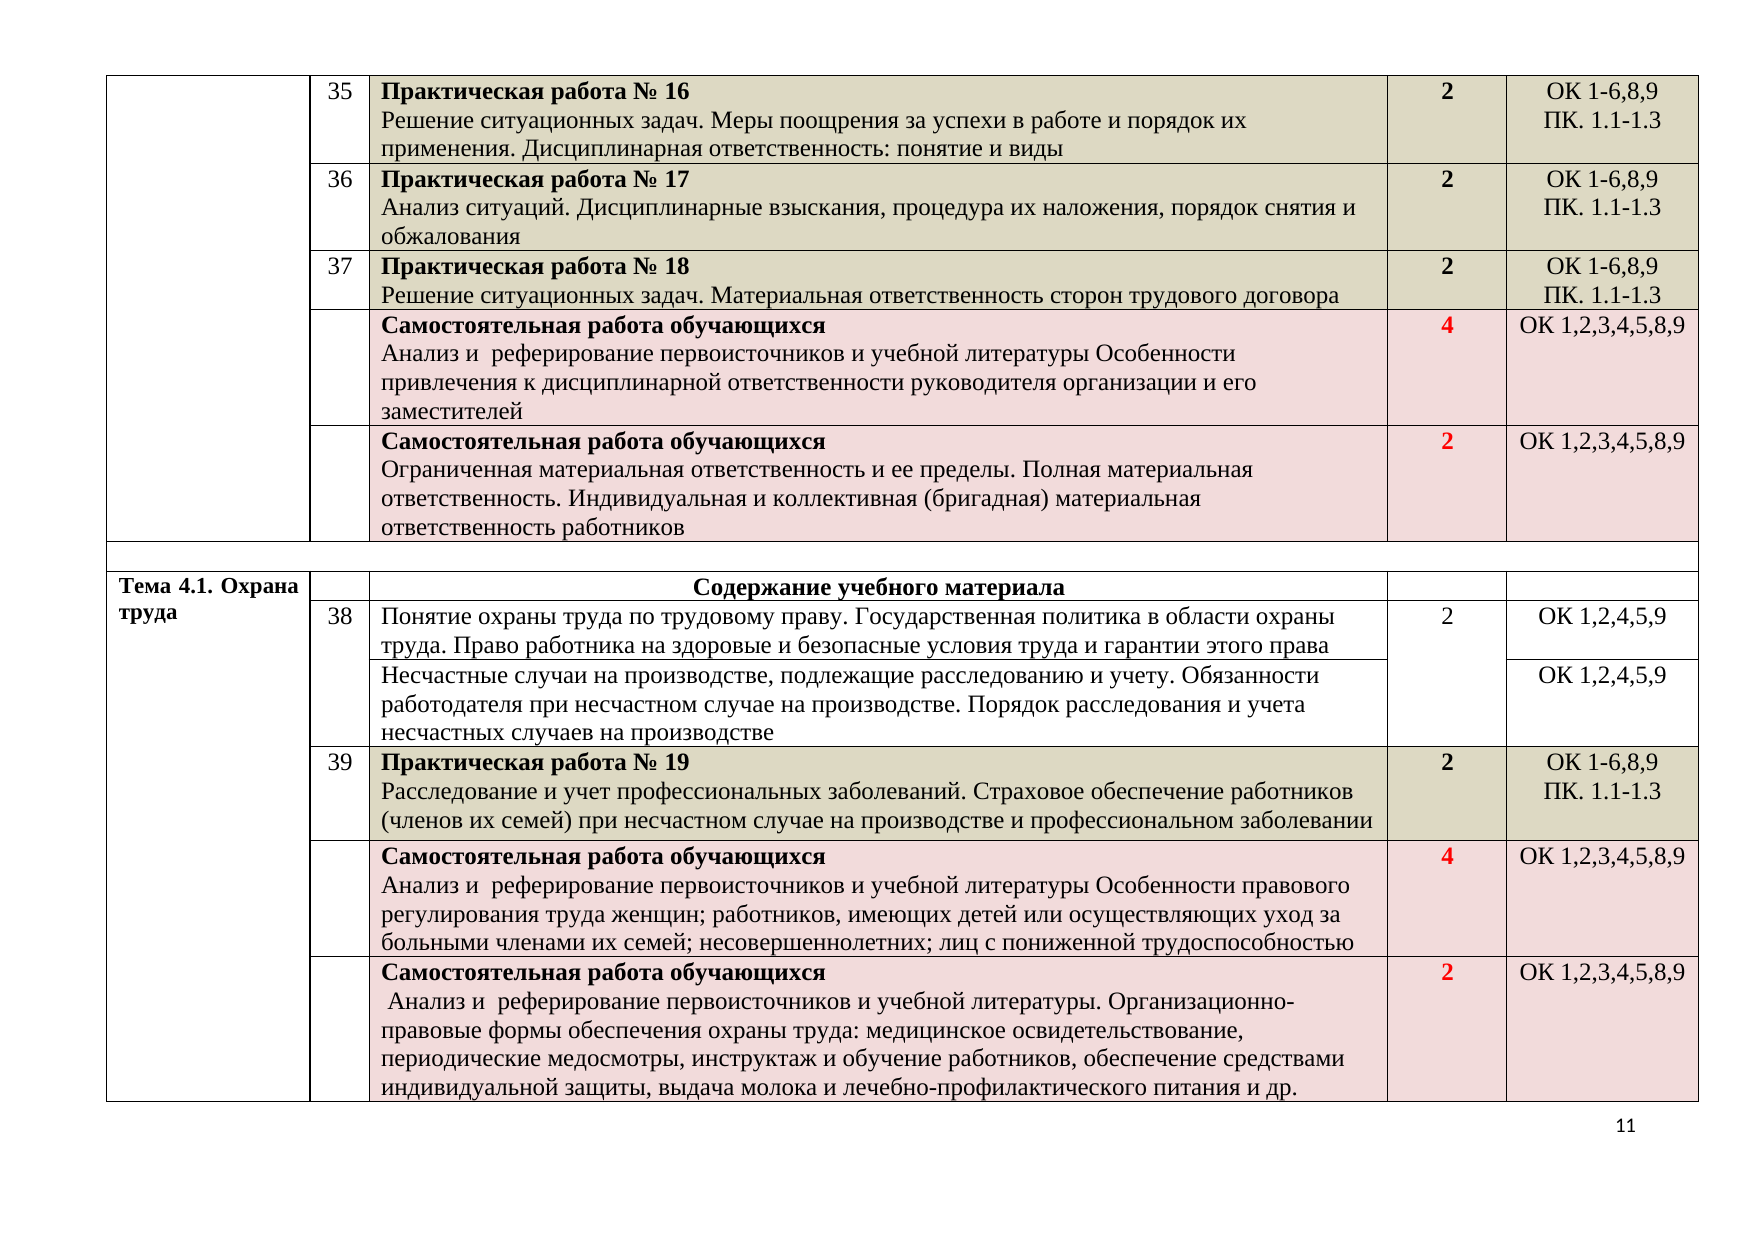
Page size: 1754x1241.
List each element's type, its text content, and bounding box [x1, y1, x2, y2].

table_cell Несчастные случаи на производстве, подлежащие расследованию и учету. Обязанности работодателя при несчастном случае на производстве. Порядок расследования и учета несчастных случаев на производстве [370, 660, 1387, 746]
table_cell 2 [1388, 601, 1506, 746]
table_cell ОК 1,2,3,4,5,8,9 [1507, 957, 1698, 1101]
table_cell Самостоятельная работа обучающихся Анализ и реферирование первоисточников и учебной литературы Особенности привлечения к дисциплинарной ответственности руководителя организации и его заместителей [370, 310, 1387, 425]
table_cell 2 [1388, 76, 1506, 163]
table_cell [311, 572, 369, 600]
table_cell Практическая работа № 18 Решение ситуационных задач. Материальная ответственность сторон трудового договора [370, 251, 1387, 309]
table_cell [311, 957, 369, 1101]
table_cell Понятие охраны труда по трудовому праву. Государственная политика в области охраны труда. Право работника на здоровые и безопасные условия труда и гарантии этого права [370, 601, 1387, 659]
table_cell ОК 1-6,8,9 ПК. 1.1-1.3 [1507, 164, 1698, 250]
table_cell [107, 76, 309, 541]
table_cell [311, 841, 369, 956]
table_cell ОК 1,2,3,4,5,8,9 [1507, 310, 1698, 425]
table_cell Практическая работа № 17 Анализ ситуаций. Дисциплинарные взыскания, процедура их наложения, порядок снятия и обжалования [370, 164, 1387, 250]
table_cell [311, 426, 369, 541]
table_cell Самостоятельная работа обучающихся Анализ и реферирование первоисточников и учебной литературы Особенности правового регулирования труда женщин; работников, имеющих детей или осуществляющих уход за больными членами их семей; несовершеннолетних; лиц с пониженной трудоспособностью [370, 841, 1387, 956]
table_cell 2 [1388, 957, 1506, 1101]
table_cell ОК 1,2,4,5,9 [1507, 660, 1698, 746]
table_cell ОК 1-6,8,9 ПК. 1.1-1.3 [1507, 251, 1698, 309]
table_cell 35 [311, 76, 369, 163]
table_cell 39 [311, 747, 369, 840]
table_cell Самостоятельная работа обучающихся Анализ и реферирование первоисточников и учебной литературы. Организационно-правовые формы обеспечения охраны труда: медицинское освидетельствование, периодические медосмотры, инструктаж и обучение работников, обеспечение средствами индивидуальной защиты, выдача молока и лечебно-профилактического питания и др. [370, 957, 1387, 1101]
table_cell 2 [1388, 426, 1506, 541]
table_cell ОК 1-6,8,9 ПК. 1.1-1.3 [1507, 747, 1698, 840]
table_cell 37 [311, 251, 369, 309]
table_cell 2 [1388, 747, 1506, 840]
table_cell [1507, 572, 1698, 600]
table_cell ОК 1-6,8,9 ПК. 1.1-1.3 [1507, 76, 1698, 163]
table_cell [1388, 572, 1506, 600]
table_cell Практическая работа № 16 Решение ситуационных задач. Меры поощрения за успехи в работе и порядок их применения. Дисциплинарная ответственность: понятие и виды [370, 76, 1387, 163]
table_cell [311, 310, 369, 425]
table_cell 4 [1388, 841, 1506, 956]
table_cell ОК 1,2,4,5,9 [1507, 601, 1698, 659]
table_cell 38 [311, 601, 369, 746]
table_cell 36 [311, 164, 369, 250]
table_cell ОК 1,2,3,4,5,8,9 [1507, 426, 1698, 541]
table_cell ОК 1,2,3,4,5,8,9 [1507, 841, 1698, 956]
table_cell Содержание учебного материала [370, 572, 1387, 600]
table_cell Тема 4.1. Охрана труда [107, 572, 309, 1101]
table_cell 4 [1388, 310, 1506, 425]
table_cell 2 [1388, 164, 1506, 250]
table_cell Практическая работа № 19 Расследование и учет профессиональных заболеваний. Страховое обеспечение работников (членов их семей) при несчастном случае на производстве и профессиональном заболевании [370, 747, 1387, 840]
table_cell Самостоятельная работа обучающихся Ограниченная материальная ответственность и ее пределы. Полная материальная ответственность. Индивидуальная и коллективная (бригадная) материальная ответственность работников [370, 426, 1387, 541]
table_cell [107, 542, 1698, 571]
table_cell 2 [1388, 251, 1506, 309]
